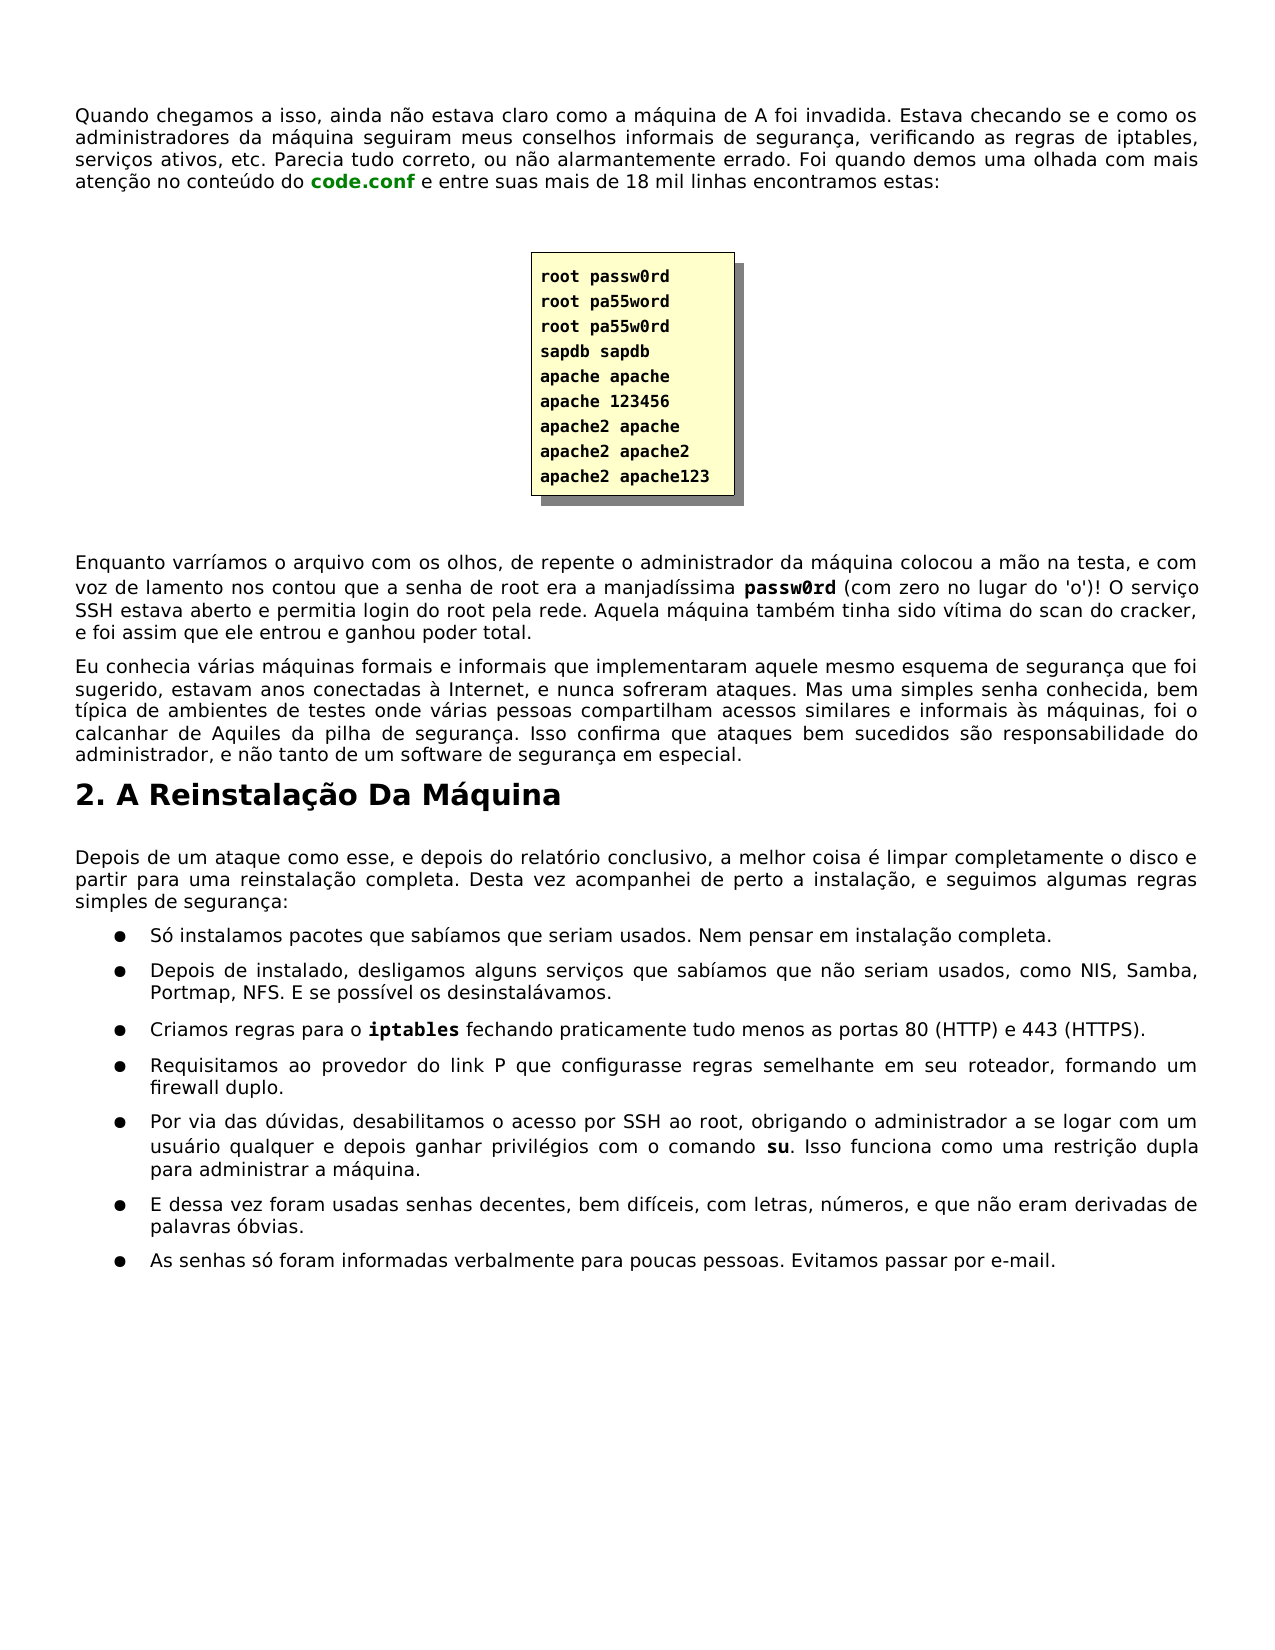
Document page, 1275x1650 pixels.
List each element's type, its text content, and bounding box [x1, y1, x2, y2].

text Depois de um ataque como esse, e depois do relatório conclusivo, a melhor coisa é limpar completamente o disco e partir para uma reinstalação completa. Desta vez acompanhei de perto a instalação, e seguimos algumas regras simples de segurança: [75, 847, 1200, 913]
text Eu conhecia várias máquinas formais e informais que implementaram aquele mesmo esquema de segurança que foi sugerido, estavam anos conectadas à Internet, e nunca sofreram ataques. Mas uma simples senha conhecida, bem típica de ambientes de testes onde várias pessoas compartilham acessos similares e informais às máquinas, foi o calcanhar de Aquiles da pilha de segurança. Isso confirma que ataques bem sucedidos são responsabilidade do administrador, e não tanto de um software de segurança em especial. [75, 656, 1200, 766]
text apache2 apache123 [540, 461, 725, 486]
text root passw0rd [540, 261, 725, 286]
list Criamos regras para o iptables fechando praticamente tudo menos as portas 80 (HTTP) e 443 (HTTPS). [112, 1016, 1200, 1042]
text Enquanto varríamos o arquivo com os olhos, de repente o administrador da máquina colocou a mão na testa, e com voz de lamento nos contou que a senha de root era a manjadíssima passw0rd (com zero no lugar do 'o')! O serviço SSH estava aberto e permitia login do root pela rede. Aquela máquina também tinha sido vítima do scan do cracker, e foi assim que ele entrou e ganhou poder total. [75, 552, 1200, 644]
title A Reinstalação da Máquina [75, 779, 1200, 813]
text apache2 apache2 [540, 436, 725, 461]
list Depois de instalado, desligamos alguns serviços que sabíamos que não seriam usados, como NIS, Samba, Portmap, NFS. E se possível os desinstalávamos. [112, 960, 1200, 1004]
list Por via das dúvidas, desabilitamos o acesso por SSH ao root, obrigando o administrador a se logar com um usuário qualquer e depois ganhar privilégios com o comando su. Isso funciona como uma restrição dupla para administrar a máquina. [112, 1111, 1200, 1181]
text sapdb sapdb [540, 336, 725, 361]
text Quando chegamos a isso, ainda não estava claro como a máquina de A foi invadida. Estava checando se e como os administradores da máquina seguiram meus conselhos informais de segurança, verificando as regras de iptables, serviços ativos, etc. Parecia tudo correto, ou não alarmantemente errado. Foi quando demos uma olhada com mais atenção no conteúdo do code.conf e entre suas mais de 18 mil linhas encontramos estas: [75, 105, 1200, 193]
text root pa55word [540, 286, 725, 311]
text root pa55w0rd [540, 311, 725, 336]
text apache2 apache [540, 411, 725, 436]
list Só instalamos pacotes que sabíamos que seriam usados. Nem pensar em instalação completa. [112, 925, 1200, 947]
text apache apache [540, 361, 725, 386]
list Requisitamos ao provedor do link P que configurasse regras semelhante em seu roteador, formando um firewall duplo. [112, 1055, 1200, 1099]
text apache 123456 [540, 386, 725, 411]
list As senhas só foram informadas verbalmente para poucas pessoas. Evitamos passar por e-mail. [112, 1250, 1200, 1272]
list E dessa vez foram usadas senhas decentes, bem difíceis, com letras, números, e que não eram derivadas de palavras óbvias. [112, 1194, 1200, 1238]
